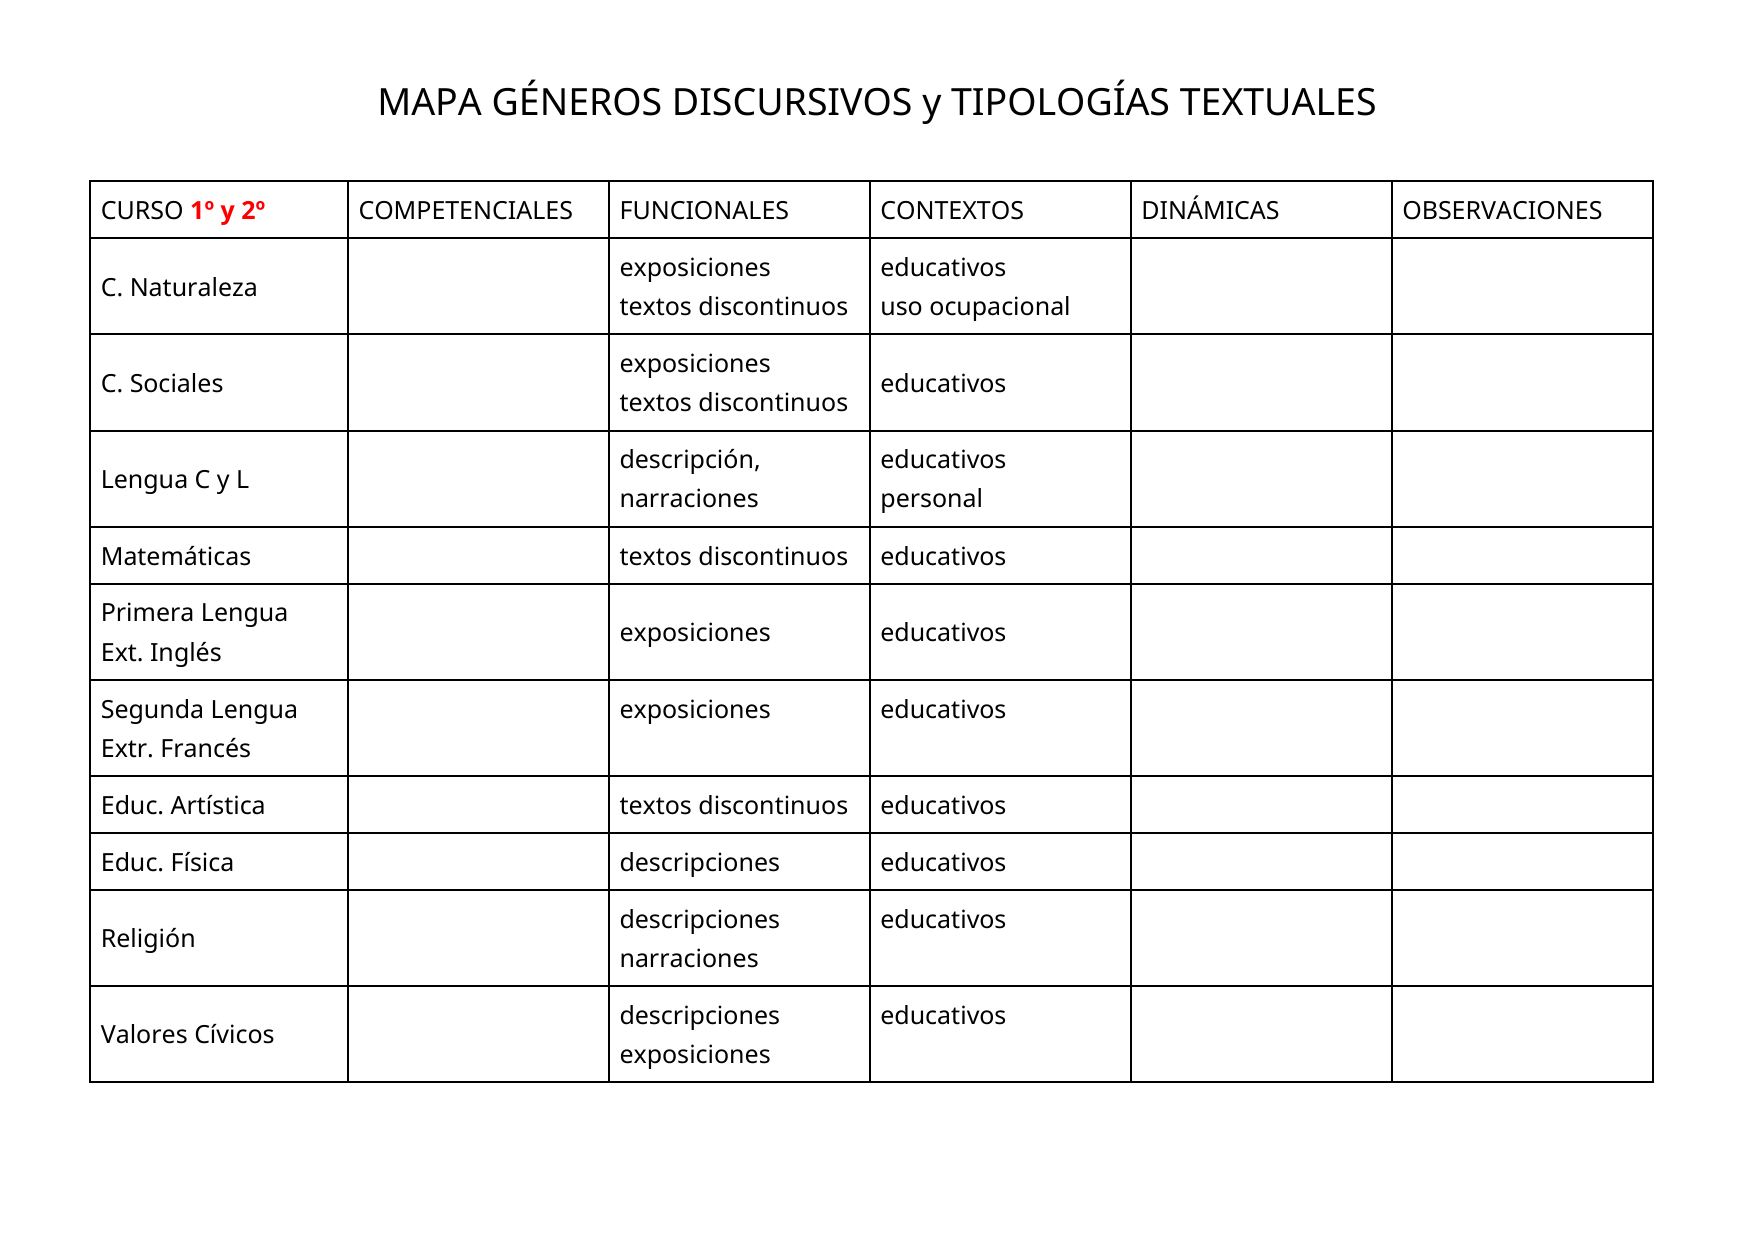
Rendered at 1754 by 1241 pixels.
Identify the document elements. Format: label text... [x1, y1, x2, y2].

table_cell [1393, 777, 1652, 832]
table_cell C. Naturaleza [91, 239, 347, 333]
table_cell Educ. Artística [91, 777, 347, 832]
table_cell [1393, 239, 1652, 333]
table_cell educativos [871, 834, 1130, 889]
table_header CONTEXTOS [871, 182, 1130, 237]
table_cell descripción, narraciones [610, 432, 869, 526]
table_cell textos discontinuos [610, 528, 869, 583]
table_cell [349, 777, 608, 832]
table_cell educativos [871, 777, 1130, 832]
table_cell Matemáticas [91, 528, 347, 583]
table_cell Educ. Física [91, 834, 347, 889]
table_cell [1393, 681, 1652, 775]
table_cell [349, 239, 608, 333]
table_cell [1393, 335, 1652, 429]
table_cell [1132, 335, 1391, 429]
table_cell [1393, 891, 1652, 985]
table_cell [349, 891, 608, 985]
table_cell exposiciones textos discontinuos [610, 239, 869, 333]
table_cell [1132, 891, 1391, 985]
table_header CURSO 1º y 2º [91, 182, 347, 237]
table_cell [1132, 834, 1391, 889]
table_cell [349, 834, 608, 889]
table_cell [349, 528, 608, 583]
table_cell educativos [871, 891, 1130, 985]
table_cell C. Sociales [91, 335, 347, 429]
table_cell descripciones exposiciones [610, 987, 869, 1081]
table_cell textos discontinuos [610, 777, 869, 832]
table_cell Lengua C y L [91, 432, 347, 526]
table_cell [349, 987, 608, 1081]
table_cell educativos uso ocupacional [871, 239, 1130, 333]
table_cell [1393, 987, 1652, 1081]
table_header FUNCIONALES [610, 182, 869, 237]
table_cell [349, 432, 608, 526]
table_cell [349, 585, 608, 679]
table_cell educativos [871, 585, 1130, 679]
table_cell exposiciones [610, 585, 869, 679]
table_header OBSERVACIONES [1393, 182, 1652, 237]
table_cell [1393, 528, 1652, 583]
table_cell [1393, 432, 1652, 526]
table_cell descripciones narraciones [610, 891, 869, 985]
table_cell [1132, 777, 1391, 832]
table_cell Primera Lengua Ext. Inglés [91, 585, 347, 679]
table_cell educativos [871, 528, 1130, 583]
table_cell [349, 335, 608, 429]
table_cell [1132, 987, 1391, 1081]
table_header DINÁMICAS [1132, 182, 1391, 237]
table_cell [1132, 681, 1391, 775]
table_header COMPETENCIALES [349, 182, 608, 237]
table_cell educativos [871, 335, 1130, 429]
table_cell descripciones [610, 834, 869, 889]
table_cell [1393, 585, 1652, 679]
table_cell exposiciones textos discontinuos [610, 335, 869, 429]
table_cell [1393, 834, 1652, 889]
table_cell educativos [871, 987, 1130, 1081]
table_cell [349, 681, 608, 775]
table_cell [1132, 432, 1391, 526]
table_cell [1132, 528, 1391, 583]
table_cell educativos personal [871, 432, 1130, 526]
table_cell exposiciones [610, 681, 869, 775]
table_cell Segunda Lengua Extr. Francés [91, 681, 347, 775]
table_cell [1132, 239, 1391, 333]
table_cell educativos [871, 681, 1130, 775]
table_cell [1132, 585, 1391, 679]
table_cell Religión [91, 891, 347, 985]
table_cell Valores Cívicos [91, 987, 347, 1081]
